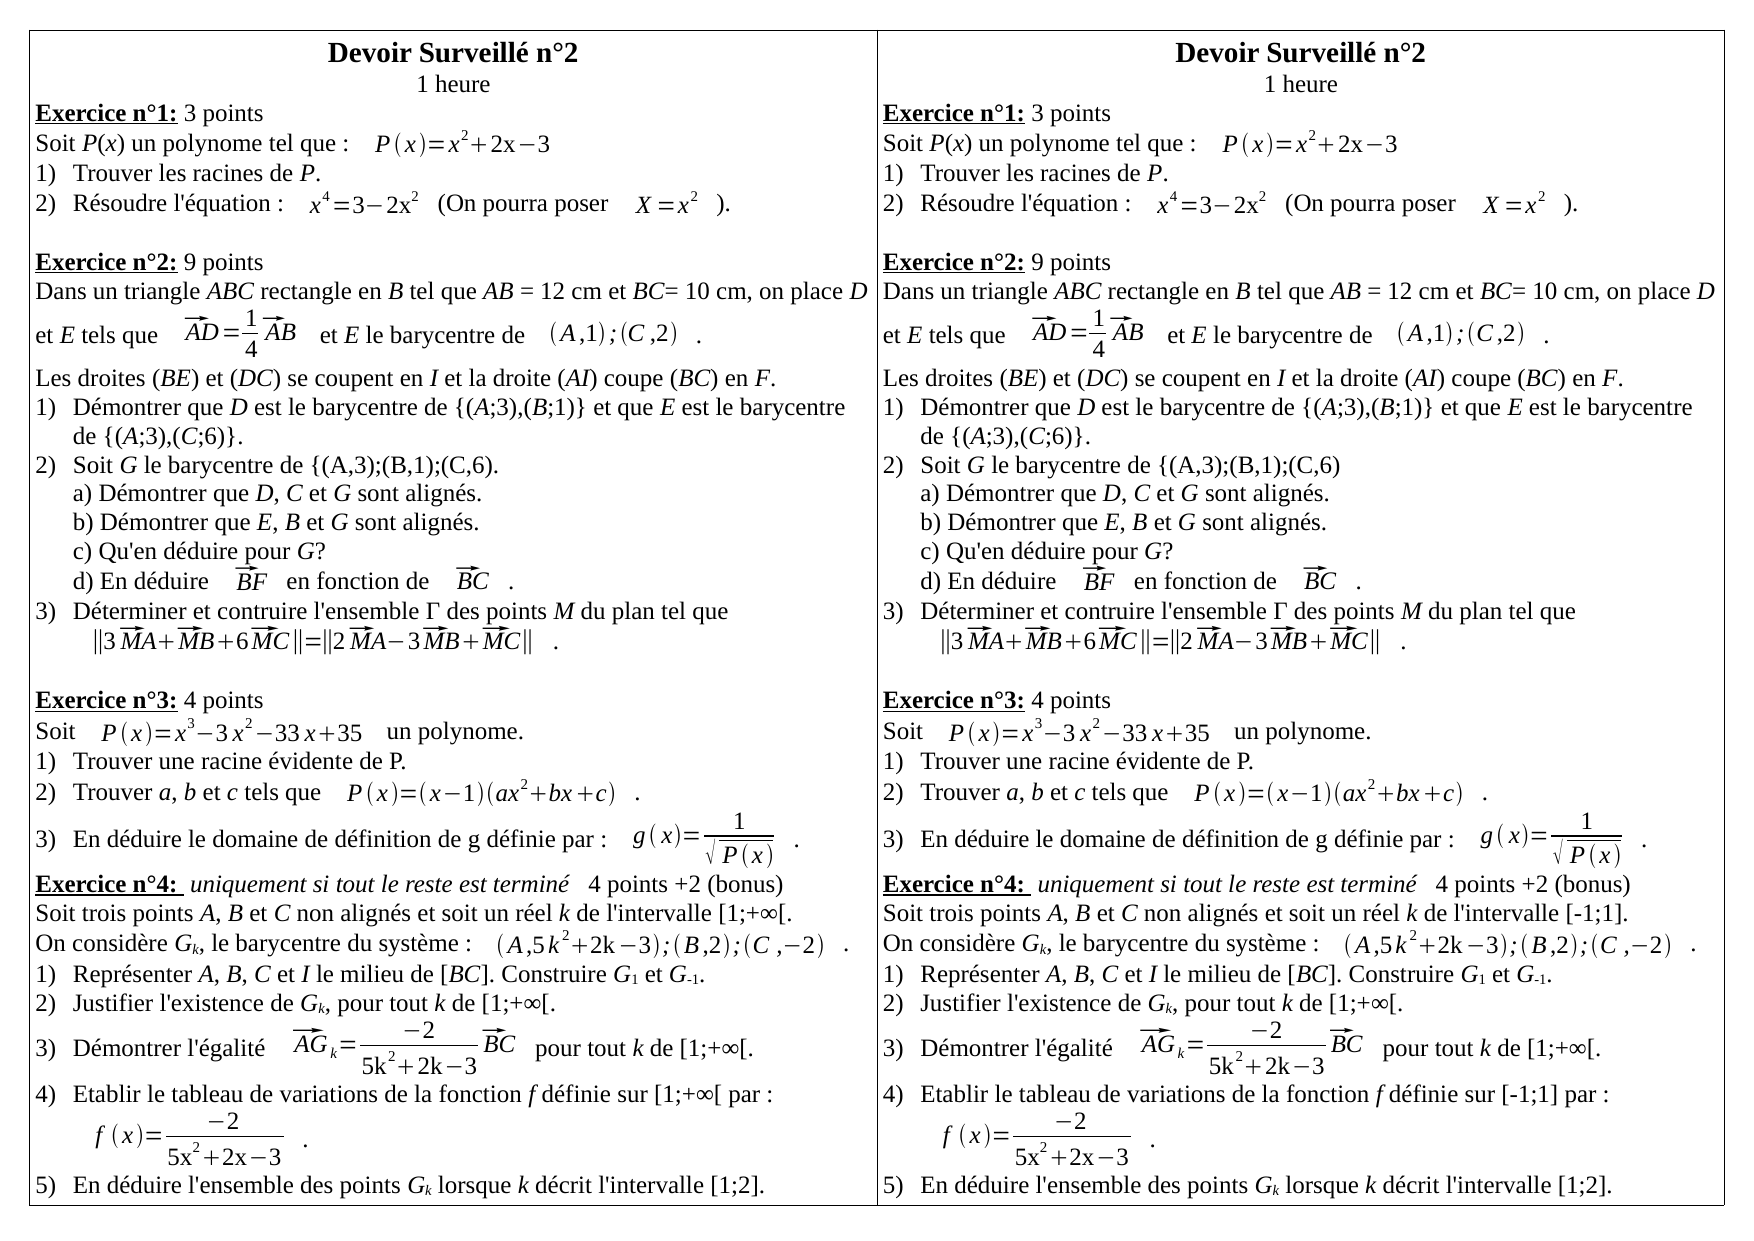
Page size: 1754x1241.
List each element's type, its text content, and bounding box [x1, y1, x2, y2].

table_header Devoir Surveillé n°2 1 heure Exercice n°1: 3 points Soit P(x) un polynome tel que : Trouver les racines de P. Résoudre l'équation : (On pourra poser ). Exercice n°2: 9 points Dans un triangle ABC rectangle en B tel que AB = 12 cm et BC= 10 cm, on place D et E tels que et E le barycentre de . Les droites (BE) et (DC) se coupent en I et la droite (AI) coupe (BC) en F. Démontrer que D est le barycentre de {(A;3),(B;1)} et que E est le barycentre de {(A;3),(C;6)}. Soit G le barycentre de {(A,3);(B,1);(C,6). a) Démontrer que D, C et G sont alignés. b) Démontrer que E, B et G sont alignés. c) Qu'en déduire pour G? d) En déduire en fonction de . Déterminer et contruire l'ensemble Γ des points M du plan tel que. Exercice n°3: 4 points Soit un polynome. Trouver une racine évidente de P. Trouver a, b et c tels que . En déduire le domaine de définition de g définie par : . Exercice n°4: uniquement si tout le reste est terminé 4 points +2 (bonus) Soit trois points A, B et C non alignés et soit un réel k de l'intervalle [1;+∞[. On considère Gk, le barycentre du système : . Représenter A, B, C et I le milieu de [BC]. Construire G1 et G-1. Justifier l'existence de Gk, pour tout k de [1;+∞[. Démontrer l'égalité pour tout k de [1;+∞[. Etablir le tableau de variations de la fonction f définie sur [1;+∞[ par : . En déduire l'ensemble des points Gk lorsque k décrit l'intervalle [1;2]. [30, 31, 877, 1204]
table_header Devoir Surveillé n°2 1 heure Exercice n°1: 3 points Soit P(x) un polynome tel que : Trouver les racines de P. Résoudre l'équation : (On pourra poser ). Exercice n°2: 9 points Dans un triangle ABC rectangle en B tel que AB = 12 cm et BC= 10 cm, on place D et E tels que et E le barycentre de . Les droites (BE) et (DC) se coupent en I et la droite (AI) coupe (BC) en F. Démontrer que D est le barycentre de {(A;3),(B;1)} et que E est le barycentre de {(A;3),(C;6)}. Soit G le barycentre de {(A,3);(B,1);(C,6) a) Démontrer que D, C et G sont alignés. b) Démontrer que E, B et G sont alignés. c) Qu'en déduire pour G? d) En déduire en fonction de . Déterminer et contruire l'ensemble Γ des points M du plan tel que. Exercice n°3: 4 points Soit un polynome. Trouver une racine évidente de P. Trouver a, b et c tels que . En déduire le domaine de définition de g définie par : . Exercice n°4: uniquement si tout le reste est terminé 4 points +2 (bonus) Soit trois points A, B et C non alignés et soit un réel k de l'intervalle [-1;1]. On considère Gk, le barycentre du système : . Représenter A, B, C et I le milieu de [BC]. Construire G1 et G-1. Justifier l'existence de Gk, pour tout k de [1;+∞[. Démontrer l'égalité pour tout k de [1;+∞[. Etablir le tableau de variations de la fonction f définie sur [-1;1] par : . En déduire l'ensemble des points Gk lorsque k décrit l'intervalle [1;2]. [878, 31, 1724, 1204]
